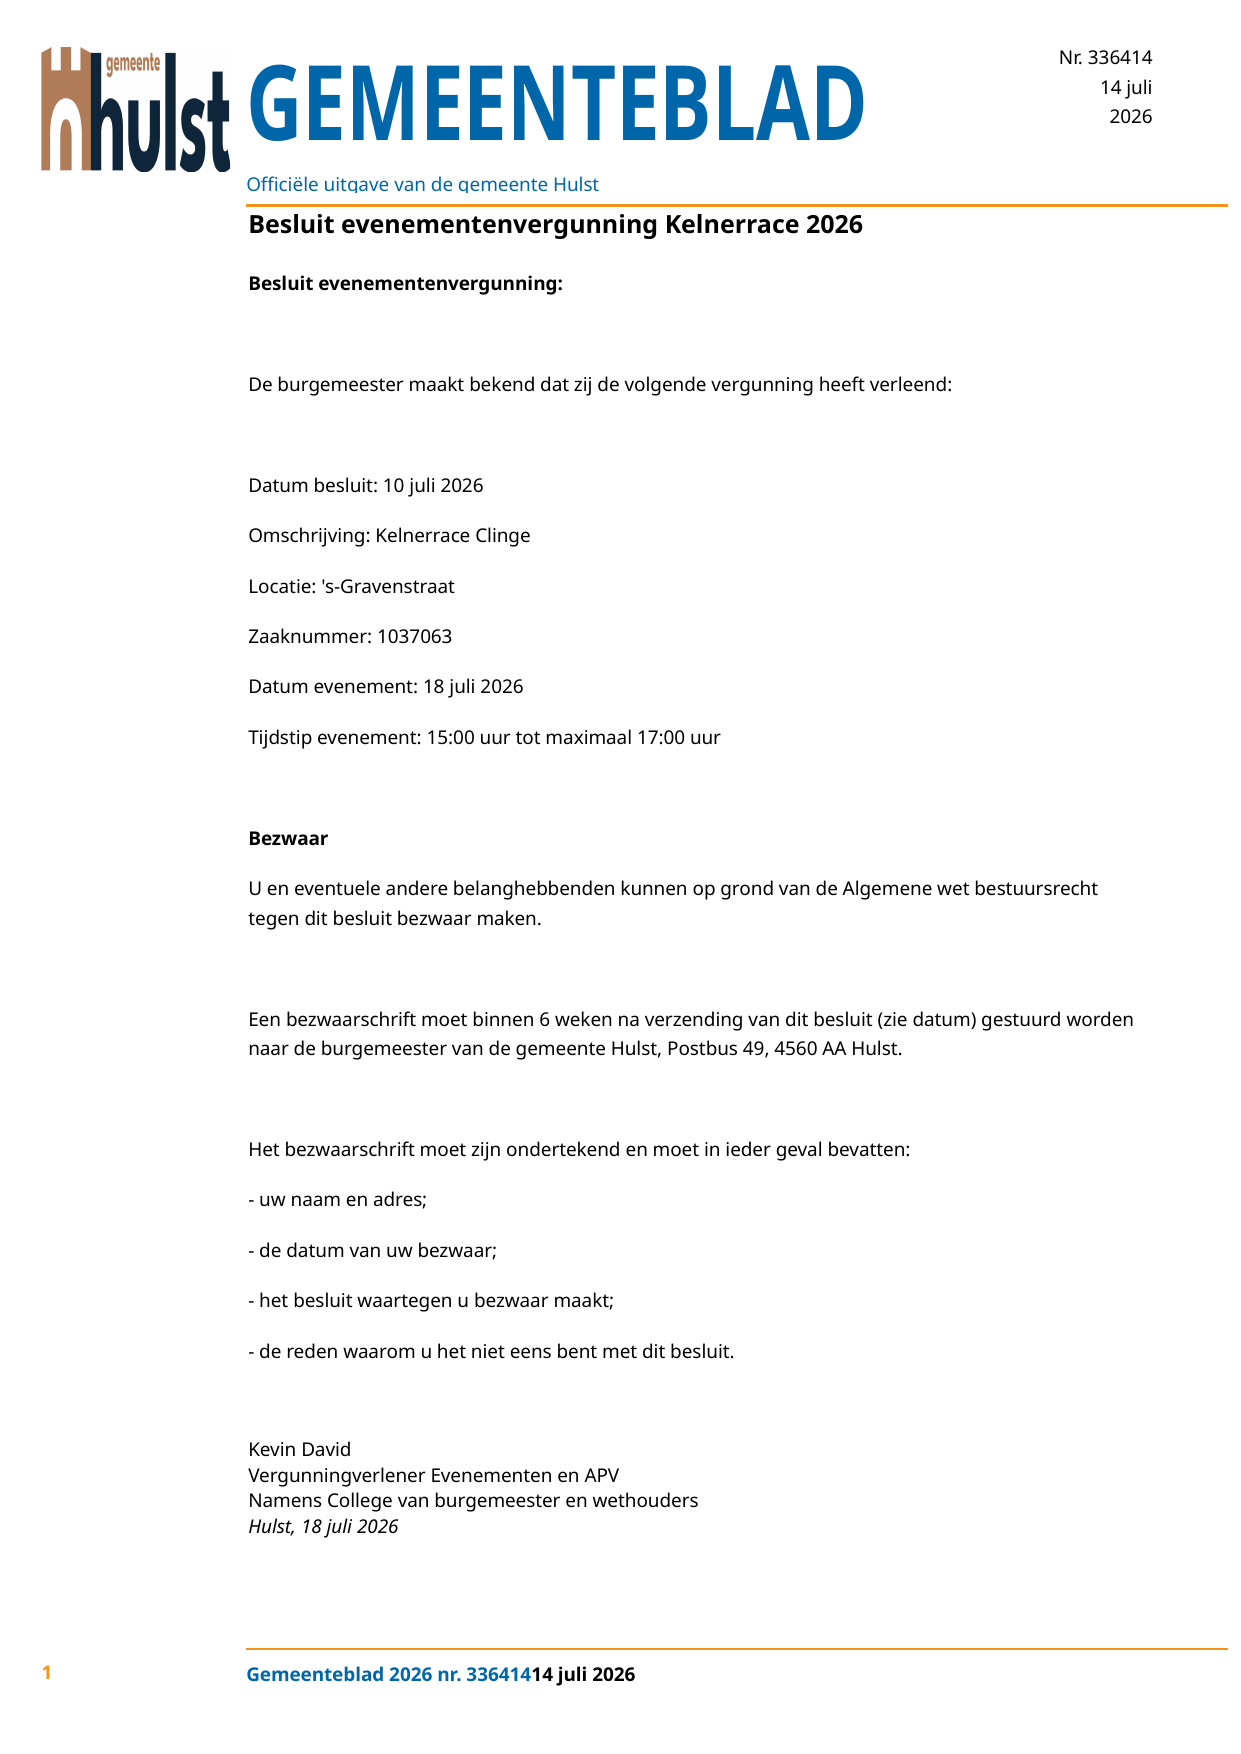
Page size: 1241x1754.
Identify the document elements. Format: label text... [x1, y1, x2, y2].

text Vergunningverlener Evenementen en APV [248, 1462, 1152, 1487]
text Besluit evenementenvergunning Kelnerrace 2026 [248, 207, 1152, 241]
text U en eventuele andere belanghebbenden kunnen op grond van de Algemene wet bestuursrecht tegen dit besluit bezwaar maken. [248, 875, 1152, 931]
text Zaaknummer: 1037063 [248, 623, 1152, 649]
text Locatie: 's-Gravenstraat [248, 573, 1152, 598]
text Namens College van burgemeester en wethouders [248, 1487, 1152, 1513]
text De burgemeester maakt bekend dat zij de volgende vergunning heeft verleend: [248, 371, 1152, 397]
text Besluit evenementenvergunning: [248, 270, 1152, 296]
text - de datum van uw bezwaar; [248, 1237, 1152, 1263]
text Een bezwaarschrift moet binnen 6 weken na verzending van dit besluit (zie datum) gestuurd worden naar de burgemeester van de gemeente Hulst, Postbus 49, 4560 AA Hulst. [248, 1006, 1152, 1061]
text Omschrijving: Kelnerrace Clinge [248, 522, 1152, 548]
text - de reden waarom u het niet eens bent met dit besluit. [248, 1338, 1152, 1363]
text - uw naam en adres; [248, 1187, 1152, 1212]
text Het bezwaarschrift moet zijn ondertekend en moet in ieder geval bevatten: [248, 1136, 1152, 1162]
text Datum evenement: 18 juli 2026 [248, 674, 1152, 699]
text Tijdstip evenement: 15:00 uur tot maximaal 17:00 uur [248, 724, 1152, 750]
text Hulst, 18 juli 2026 [248, 1513, 1152, 1539]
picture [41, 47, 231, 172]
text Kevin David [248, 1436, 1152, 1462]
text Bezwaar [248, 825, 1152, 851]
text Datum besluit: 10 juli 2026 [248, 472, 1152, 498]
text - het besluit waartegen u bezwaar maakt; [248, 1287, 1152, 1313]
